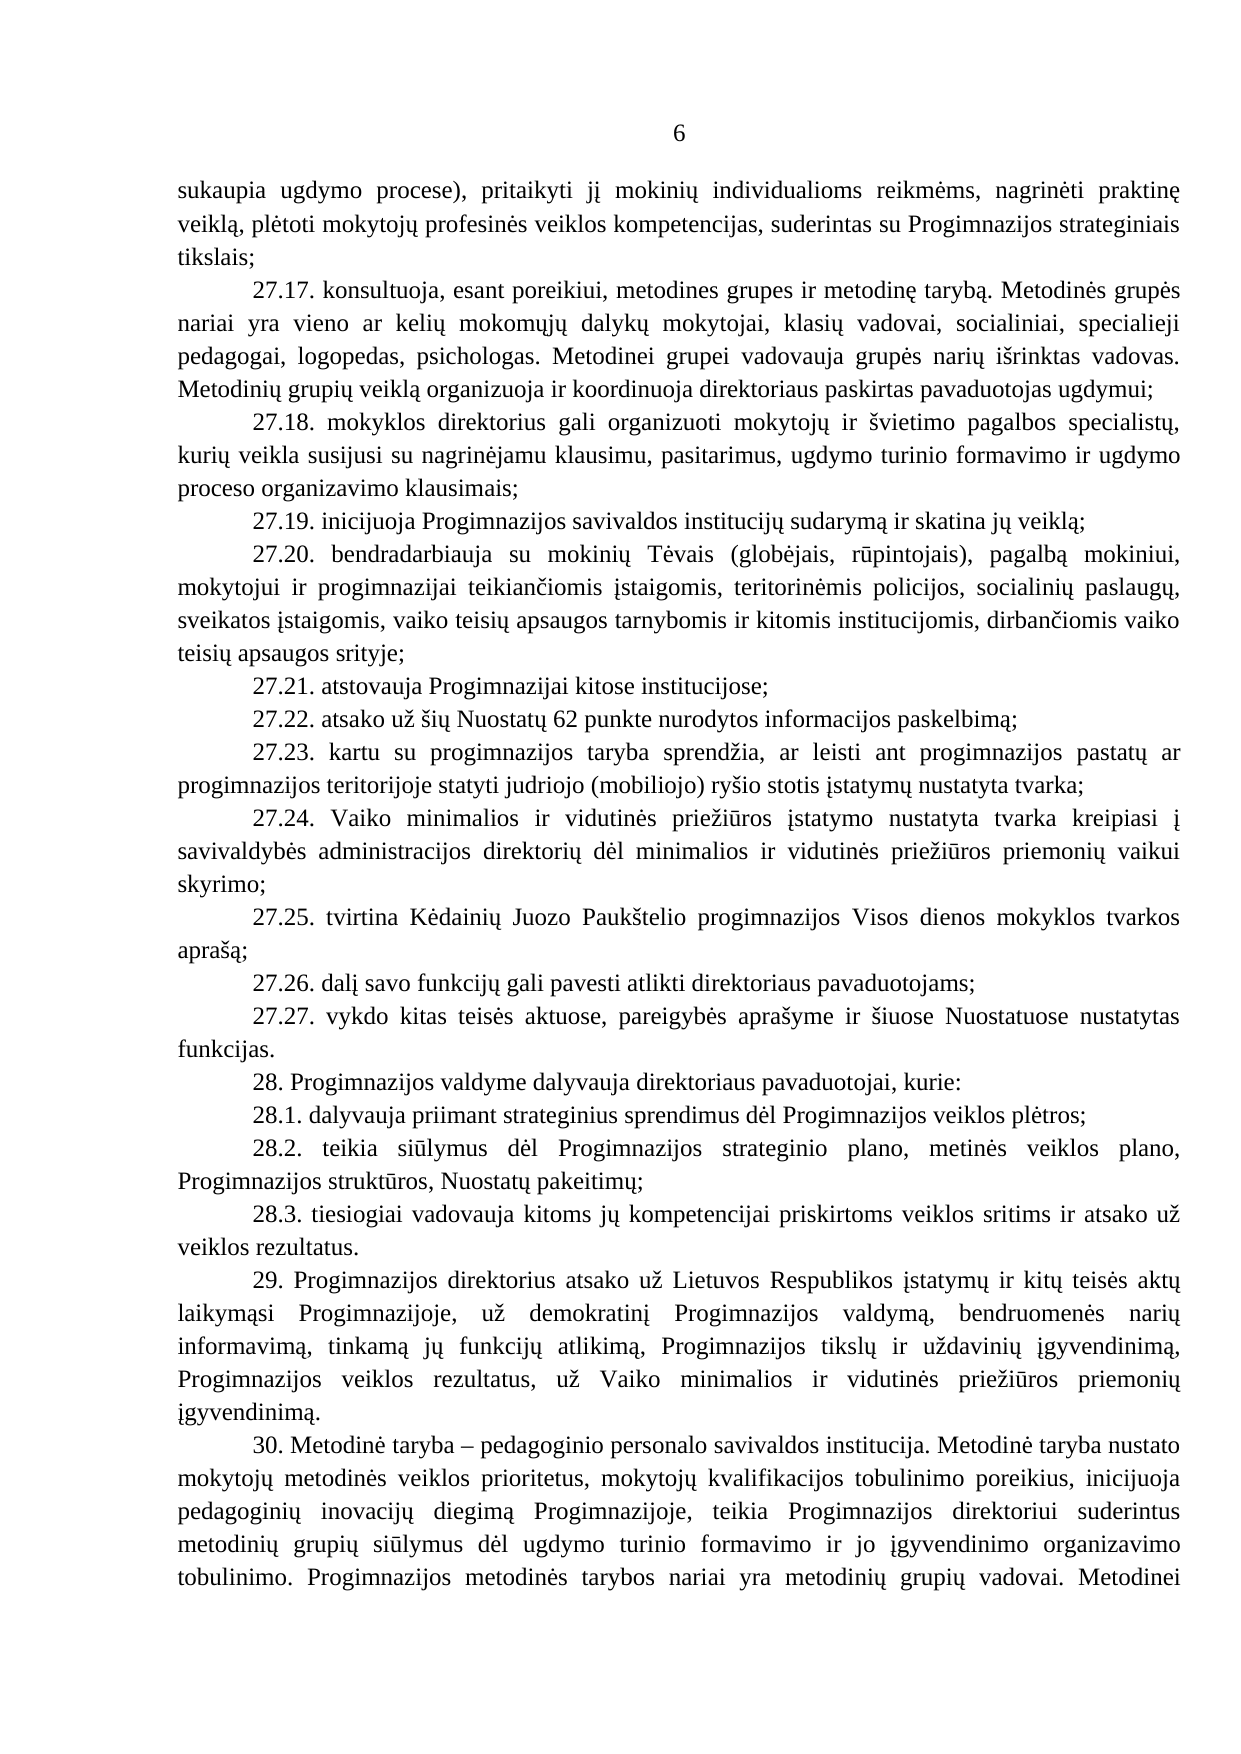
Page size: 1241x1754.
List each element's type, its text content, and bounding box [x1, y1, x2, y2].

text 27.20. bendradarbiauja su mokinių Tėvais (globėjais, rūpintojais), pagalbą mokiniui, mokytojui ir progimnazijai teikiančiomis įstaigomis, teritorinėmis policijos, socialinių paslaugų, sveikatos įstaigomis, vaiko teisių apsaugos tarnybomis ir kitomis institucijomis, dirbančiomis vaiko teisių apsaugos srityje; [177, 539, 1181, 667]
text 27.17. konsultuoja, esant poreikiui, metodines grupes ir metodinę tarybą. Metodinės grupės nariai yra vieno ar kelių mokomųjų dalykų mokytojai, klasių vadovai, socialiniai, specialieji pedagogai, logopedas, psichologas. Metodinei grupei vadovauja grupės narių išrinktas vadovas. Metodinių grupių veiklą organizuoja ir koordinuoja direktoriaus paskirtas pavaduotojas ugdymui; [177, 275, 1181, 402]
text 27.24. Vaiko minimalios ir vidutinės priežiūros įstatymo nustatyta tvarka kreipiasi į savivaldybės administracijos direktorių dėl minimalios ir vidutinės priežiūros priemonių vaikui skyrimo; [177, 803, 1181, 898]
text 28.2. teikia siūlymus dėl Progimnazijos strateginio plano, metinės veiklos plano, Progimnazijos struktūros, Nuostatų pakeitimų; [177, 1133, 1181, 1195]
text 27.18. mokyklos direktorius gali organizuoti mokytojų ir švietimo pagalbos specialistų, kurių veikla susijusi su nagrinėjamu klausimu, pasitarimus, ugdymo turinio formavimo ir ugdymo proceso organizavimo klausimais; [177, 407, 1181, 502]
text 27.21. atstovauja Progimnazijai kitose institucijose; [177, 671, 1181, 700]
text 27.25. tvirtina Kėdainių Juozo Paukštelio progimnazijos Visos dienos mokyklos tvarkos aprašą; [177, 902, 1181, 964]
text 28.1. dalyvauja priimant strateginius sprendimus dėl Progimnazijos veiklos plėtros; [177, 1100, 1181, 1129]
text 27.27. vykdo kitas teisės aktuose, pareigybės aprašyme ir šiuose Nuostatuose nustatytas funkcijas. [177, 1001, 1181, 1063]
text 27.26. dalį savo funkcijų gali pavesti atlikti direktoriaus pavaduotojams; [177, 968, 1181, 997]
text 29. Progimnazijos direktorius atsako už Lietuvos Respublikos įstatymų ir kitų teisės aktų laikymąsi Progimnazijoje, už demokratinį Progimnazijos valdymą, bendruomenės narių informavimą, tinkamą jų funkcijų atlikimą, Progimnazijos tikslų ir uždavinių įgyvendinimą, Progimnazijos veiklos rezultatus, už Vaiko minimalios ir vidutinės priežiūros priemonių įgyvendinimą. [177, 1265, 1181, 1426]
text 27.22. atsako už šių Nuostatų 62 punkte nurodytos informacijos paskelbimą; [177, 704, 1181, 733]
text 30. Metodinė taryba – pedagoginio personalo savivaldos institucija. Metodinė taryba nustato mokytojų metodinės veiklos prioritetus, mokytojų kvalifikacijos tobulinimo poreikius, inicijuoja pedagoginių inovacijų diegimą Progimnazijoje, teikia Progimnazijos direktoriui suderintus metodinių grupių siūlymus dėl ugdymo turinio formavimo ir jo įgyvendinimo organizavimo tobulinimo. Progimnazijos metodinės tarybos nariai yra metodinių grupių vadovai. Metodinei [177, 1430, 1181, 1591]
text 27.19. inicijuoja Progimnazijos savivaldos institucijų sudarymą ir skatina jų veiklą; [177, 506, 1181, 534]
text 28. Progimnazijos valdyme dalyvauja direktoriaus pavaduotojai, kurie: [177, 1067, 1181, 1096]
text 27.23. kartu su progimnazijos taryba sprendžia, ar leisti ant progimnazijos pastatų ar progimnazijos teritorijoje statyti judriojo (mobiliojo) ryšio stotis įstatymų nustatyta tvarka; [177, 737, 1181, 799]
text 28.3. tiesiogiai vadovauja kitoms jų kompetencijai priskirtoms veiklos sritims ir atsako už veiklos rezultatus. [177, 1199, 1181, 1261]
text sukaupia ugdymo procese), pritaikyti jį mokinių individualioms reikmėms, nagrinėti praktinę veiklą, plėtoti mokytojų profesinės veiklos kompetencijas, suderintas su Progimnazijos strateginiais tikslais; [177, 176, 1181, 270]
